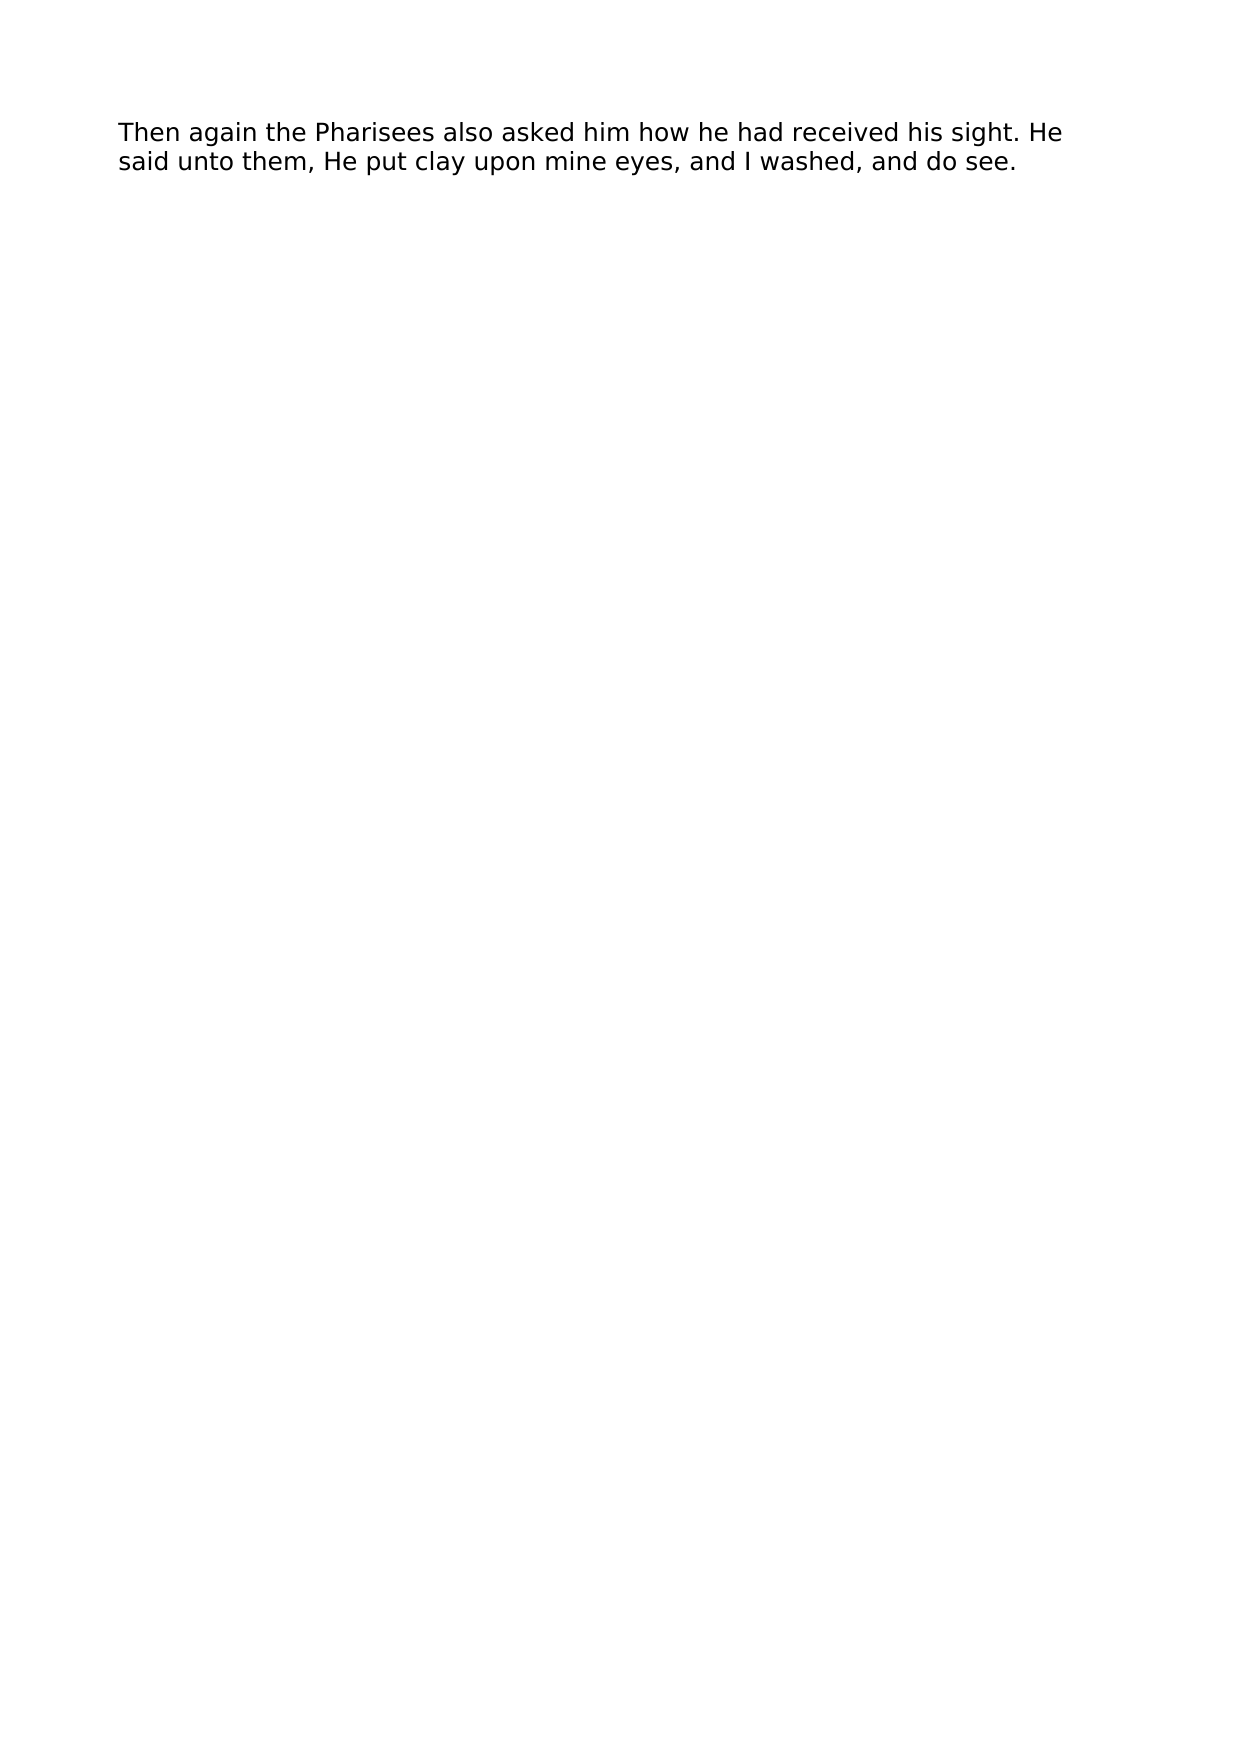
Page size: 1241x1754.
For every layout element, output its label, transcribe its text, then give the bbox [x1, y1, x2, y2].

text Then again the Pharisees also asked him how he had received his sight. He said unto them, He put clay upon mine eyes, and I washed, and do see. [118, 118, 1122, 176]
